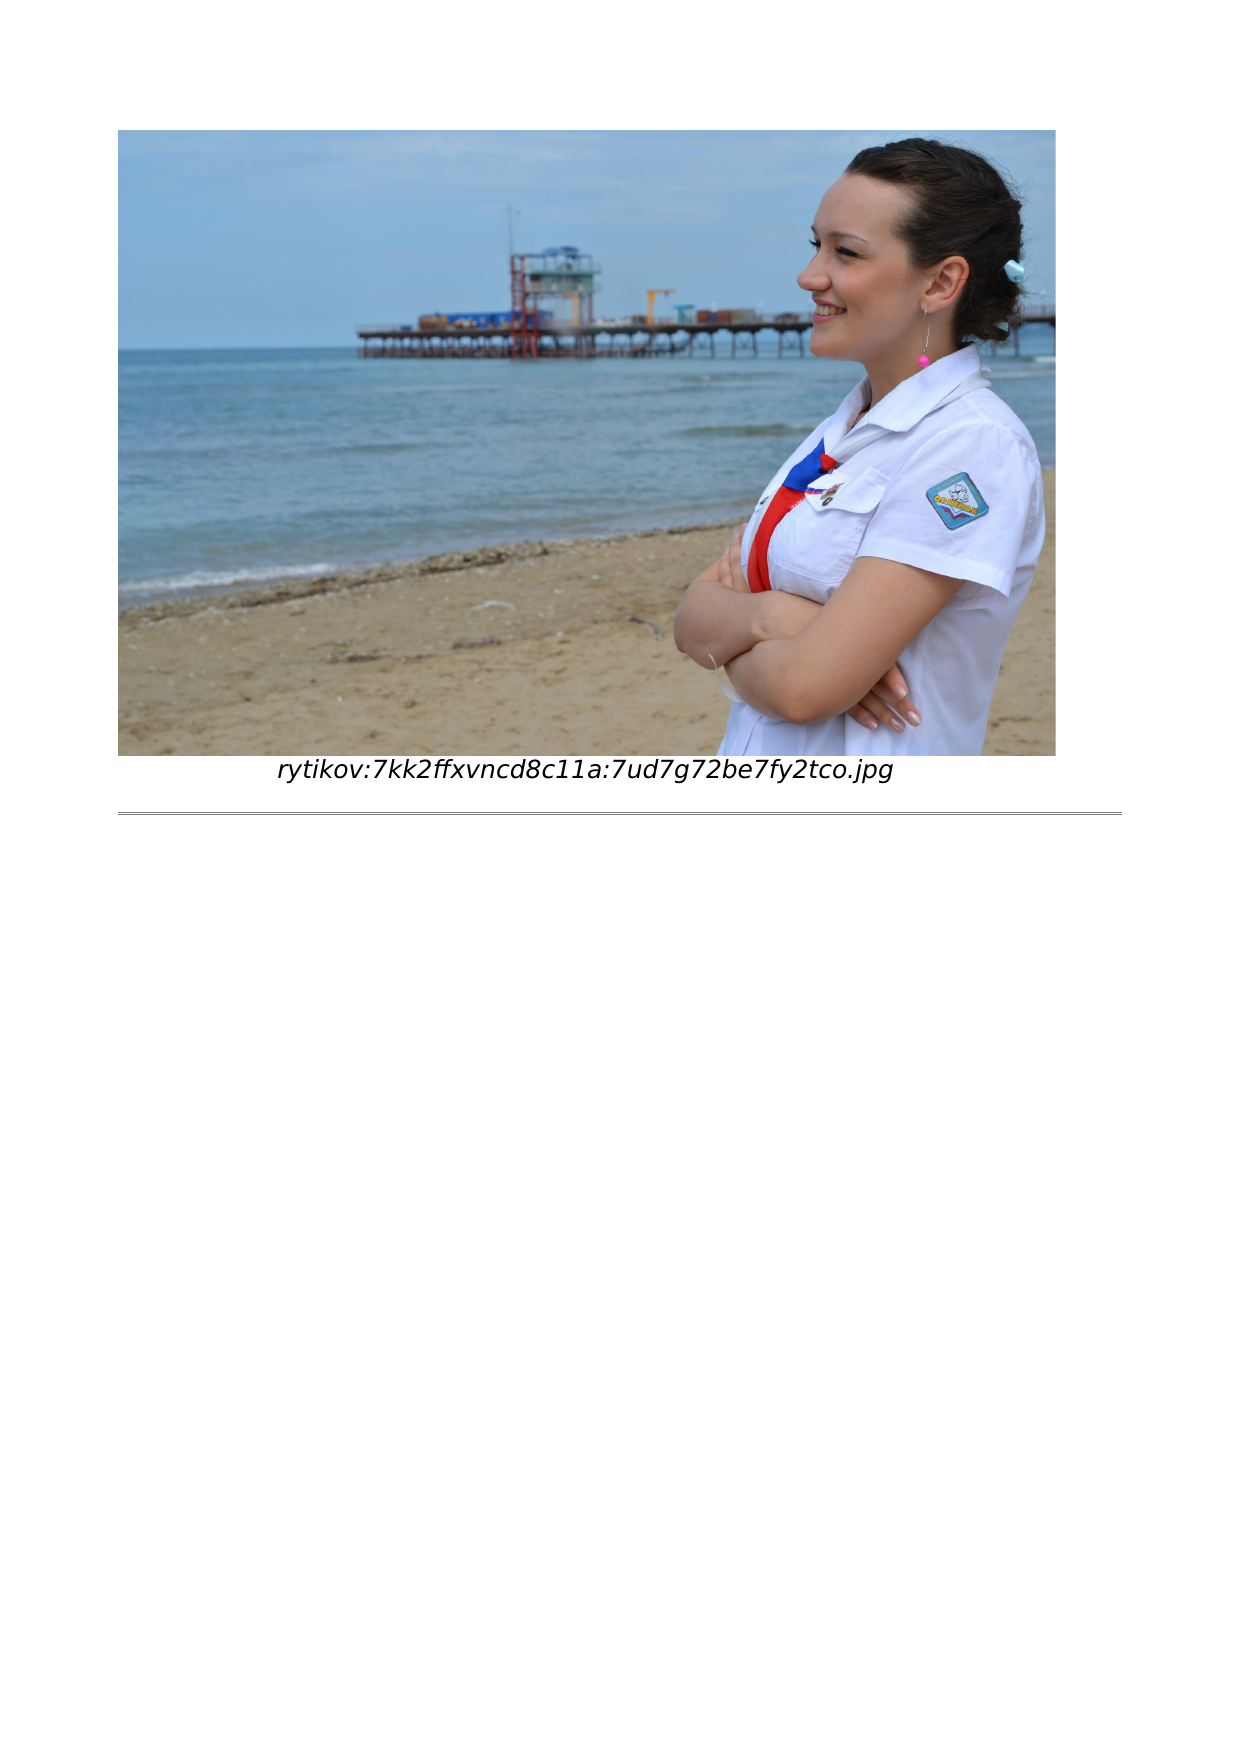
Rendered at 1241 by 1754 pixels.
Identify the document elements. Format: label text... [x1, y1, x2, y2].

picture [118, 130, 1056, 756]
text rytikov:7kk2ffxvncd8c11a:7ud7g72be7fy2tco.jpg [118, 756, 1056, 785]
